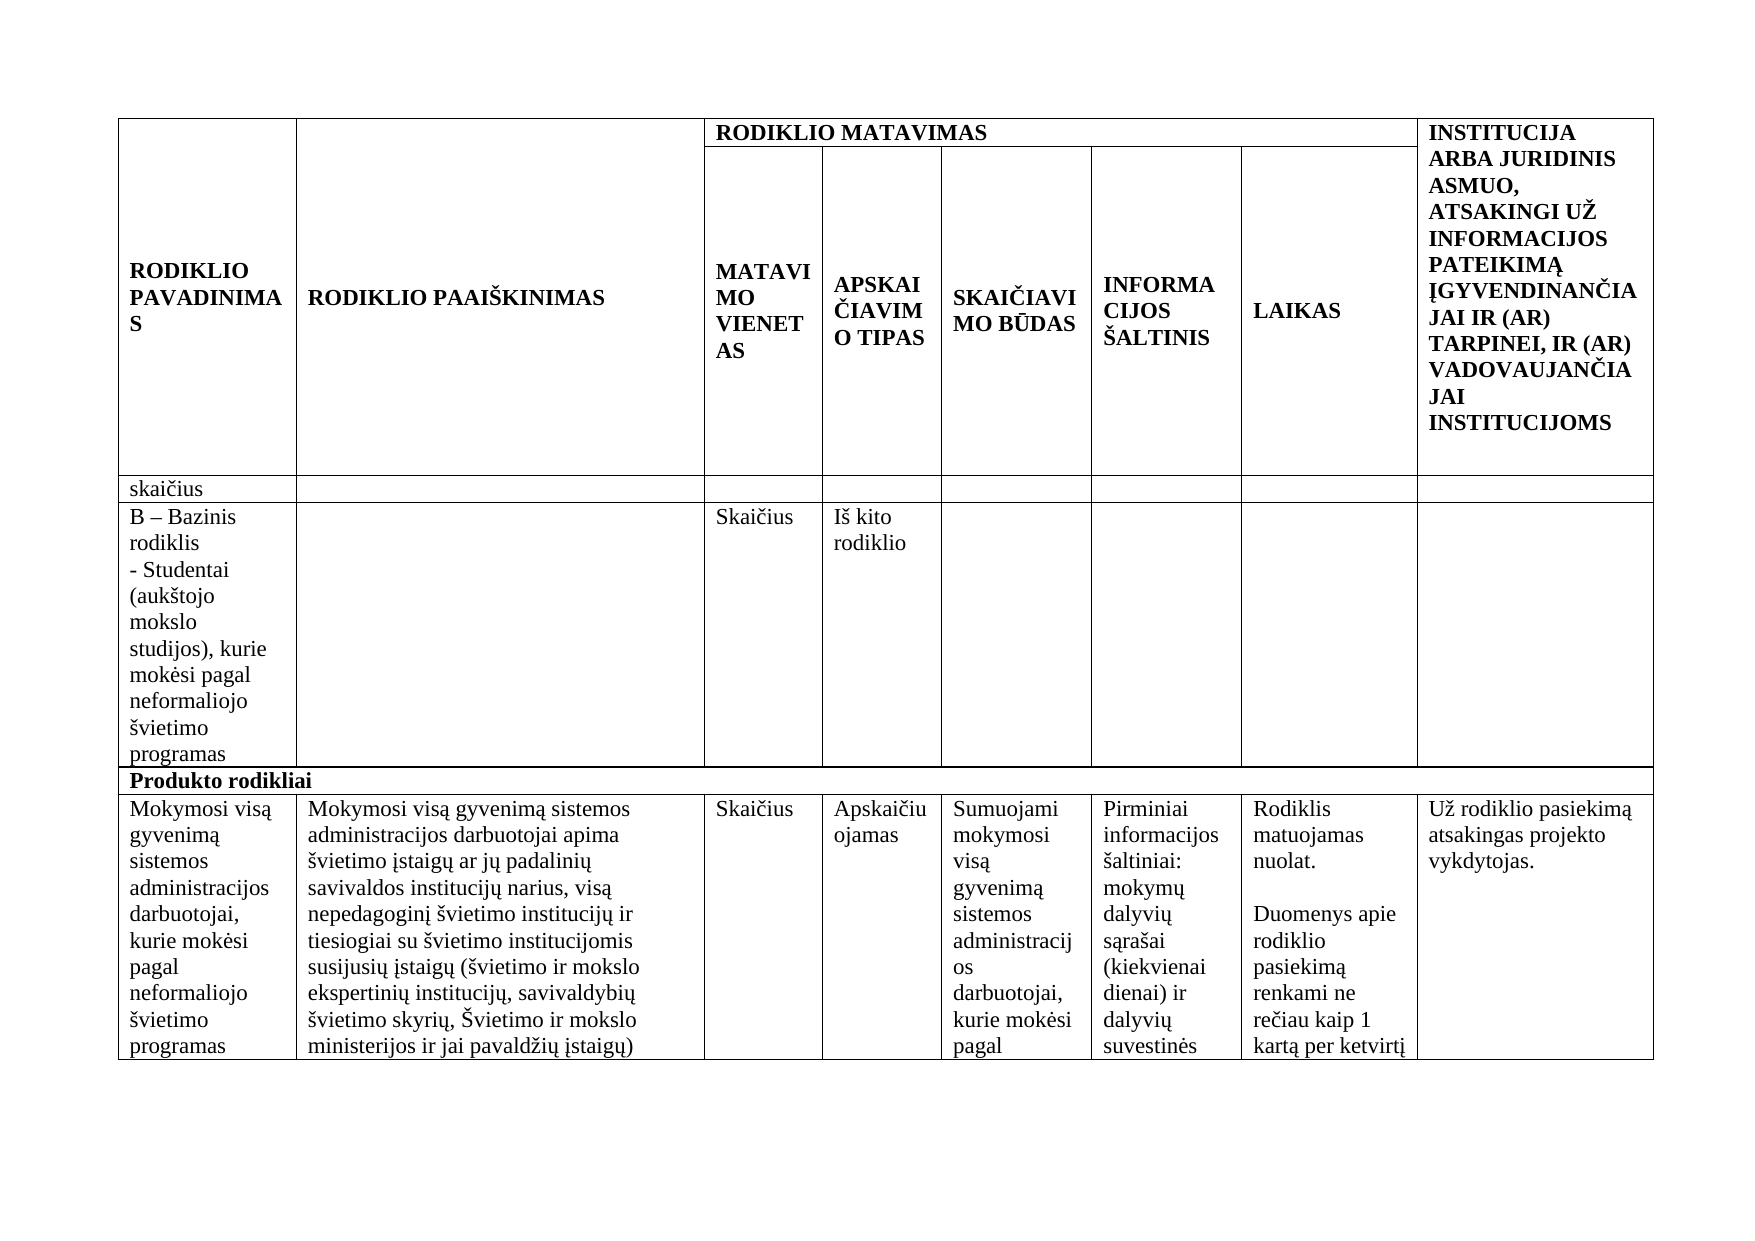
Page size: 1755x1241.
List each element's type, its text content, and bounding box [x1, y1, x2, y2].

table_cell Sumuojami mokymosi visą gyvenimą sistemos administracijos darbuotojai, kurie mokėsi pagal [942, 795, 1091, 1058]
table_header RODIKLIO PAAIŠKINIMAS [297, 119, 704, 474]
table_cell skaičius [119, 476, 296, 502]
table_cell [1242, 768, 1417, 794]
table_cell MATAVIMO VIENETAS [705, 147, 822, 474]
table_cell Produkto rodikliai [119, 768, 672, 794]
table_cell Apskaičiuojamas [823, 795, 941, 1058]
table_cell [942, 503, 1091, 766]
table_cell INFORMACIJOS ŠALTINIS [1092, 147, 1241, 474]
table_cell [1417, 768, 1653, 794]
table_cell [704, 768, 822, 794]
table_cell B – Bazinis rodiklis - Studentai (aukštojo mokslo studijos), kurie mokėsi pagal neformaliojo švietimo programas [119, 503, 296, 766]
table_cell APSKAIČIAVIMO TIPAS [823, 147, 941, 474]
table_cell Mokymosi visą gyvenimą sistemos administracijos darbuotojai apima švietimo įstaigų ar jų padalinių savivaldos institucijų narius, visą nepedagoginį švietimo institucijų ir tiesiogiai su švietimo institucijomis susijusių įstaigų (švietimo ir mokslo ekspertinių institucijų, savivaldybių švietimo skyrių, Švietimo ir mokslo ministerijos ir jai pavaldžių įstaigų) [297, 795, 704, 1058]
table_header RODIKLIO PAVADINIMAS [119, 119, 296, 474]
table_cell [1418, 503, 1653, 766]
table_cell [1092, 476, 1241, 502]
table_cell [1092, 503, 1241, 766]
table_cell Pirminiai informacijos šaltiniai: mokymų dalyvių sąrašai (kiekvienai dienai) ir dalyvių suvestinės [1092, 795, 1241, 1058]
table_cell SKAIČIAVIMO BŪDAS [942, 147, 1091, 474]
table_cell [1092, 768, 1242, 794]
table_cell LAIKAS [1242, 147, 1417, 474]
table_cell [672, 768, 704, 794]
table_header Institucija arba juridinis asmuo, atsakingi už informacijos pateikimą ĮGYVENDINANČIAJAI IR (AR) TARPINEI, IR (AR) VADOVAUJANČIAJAI INSTITUCIJOMS [1418, 119, 1653, 474]
table_cell [942, 476, 1091, 502]
table_cell Skaičius [705, 503, 822, 766]
table_cell Rodiklis matuojamas nuolat. Duomenys apie rodiklio pasiekimą renkami ne rečiau kaip 1 kartą per ketvirtį [1242, 795, 1417, 1058]
table_cell [1242, 503, 1417, 766]
table_cell [823, 476, 941, 502]
table_cell [1242, 476, 1417, 502]
table_cell [1418, 476, 1653, 502]
table_header RODIKLIO MATAVIMAS [705, 119, 1417, 146]
table_cell Už rodiklio pasiekimą atsakingas projekto vykdytojas. [1418, 795, 1653, 1058]
table_cell Skaičius [705, 795, 822, 1058]
table_cell Mokymosi visą gyvenimą sistemos administracijos darbuotojai, kurie mokėsi pagal neformaliojo švietimo programas [119, 795, 296, 1058]
table_cell [705, 476, 822, 502]
table_cell Iš kito rodiklio [823, 503, 941, 766]
table_cell [942, 768, 1092, 794]
table_cell [297, 476, 704, 502]
table_cell [297, 503, 704, 766]
table_cell [823, 768, 942, 794]
